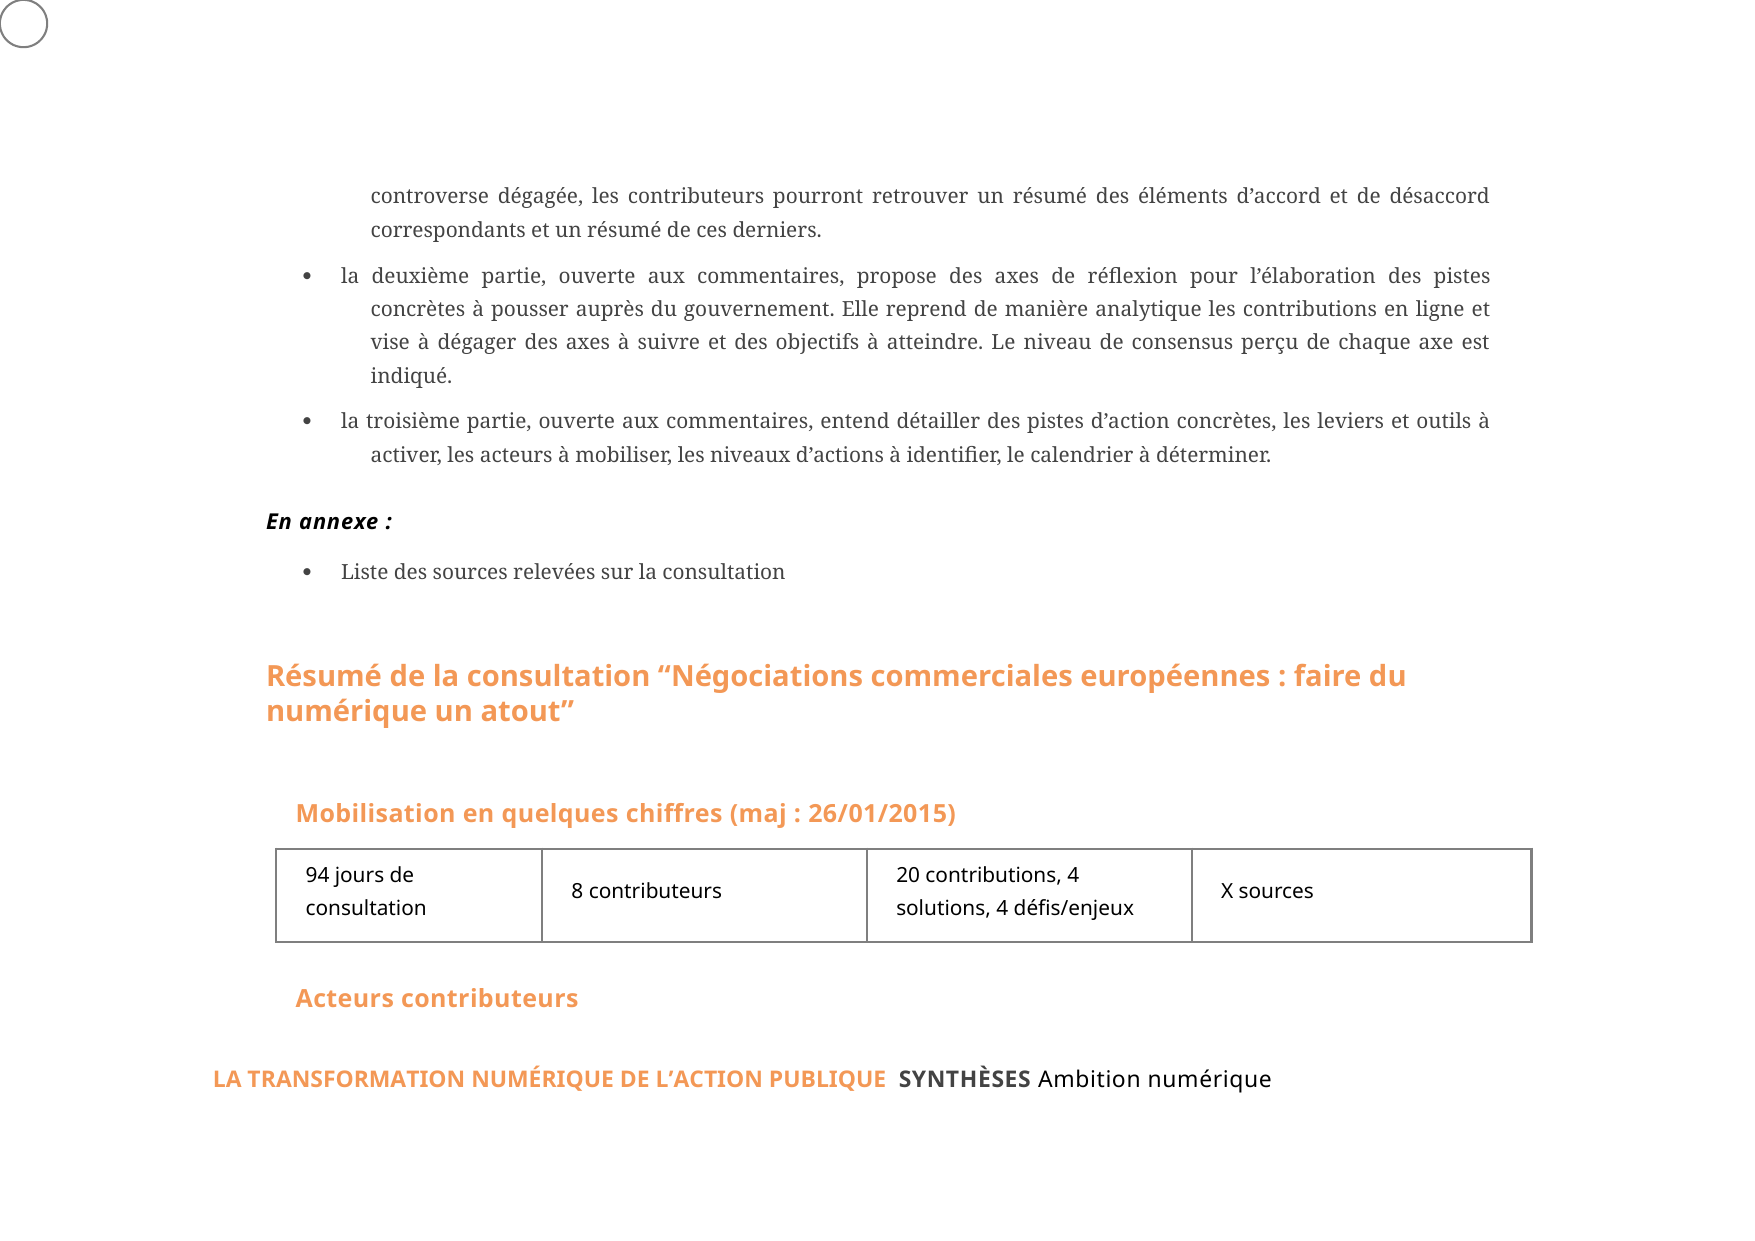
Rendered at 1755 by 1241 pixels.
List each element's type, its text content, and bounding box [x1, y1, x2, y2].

text En annexe : [266, 506, 1551, 536]
table_header X sources [1193, 850, 1530, 941]
table_header 8 contributeurs [543, 850, 866, 941]
list Liste des sources relevées sur la consultation [303, 553, 1492, 586]
text Acteurs contributeurs [295, 981, 1492, 1015]
list controverse dégagée, les contributeurs pourront retrouver un résumé des éléments d’accord et de désaccord correspondants et un résumé de ces derniers. [303, 177, 1492, 244]
text Mobilisation en quelques chiffres (maj : 26/01/2015) [295, 796, 1492, 830]
table_header 20 contributions, 4 solutions, 4 défis/enjeux [868, 850, 1191, 941]
list la deuxième partie, ouverte aux commentaires, propose des axes de réflexion pour l’élaboration des pistes concrètes à pousser auprès du gouvernement. Elle reprend de manière analytique les contributions en ligne et vise à dégager des axes à suivre et des objectifs à atteindre. Le niveau de consensus perçu de chaque axe est indiqué. [303, 256, 1492, 390]
list la troisième partie, ouverte aux commentaires, entend détailler des pistes d’action concrètes, les leviers et outils à activer, les acteurs à mobiliser, les niveaux d’actions à identifier, le calendrier à déterminer. [303, 402, 1492, 469]
text Résumé de la consultation “Négociations commerciales européennes : faire du numérique un atout” [266, 658, 1492, 729]
table_header 94 jours de consultation [277, 850, 541, 941]
